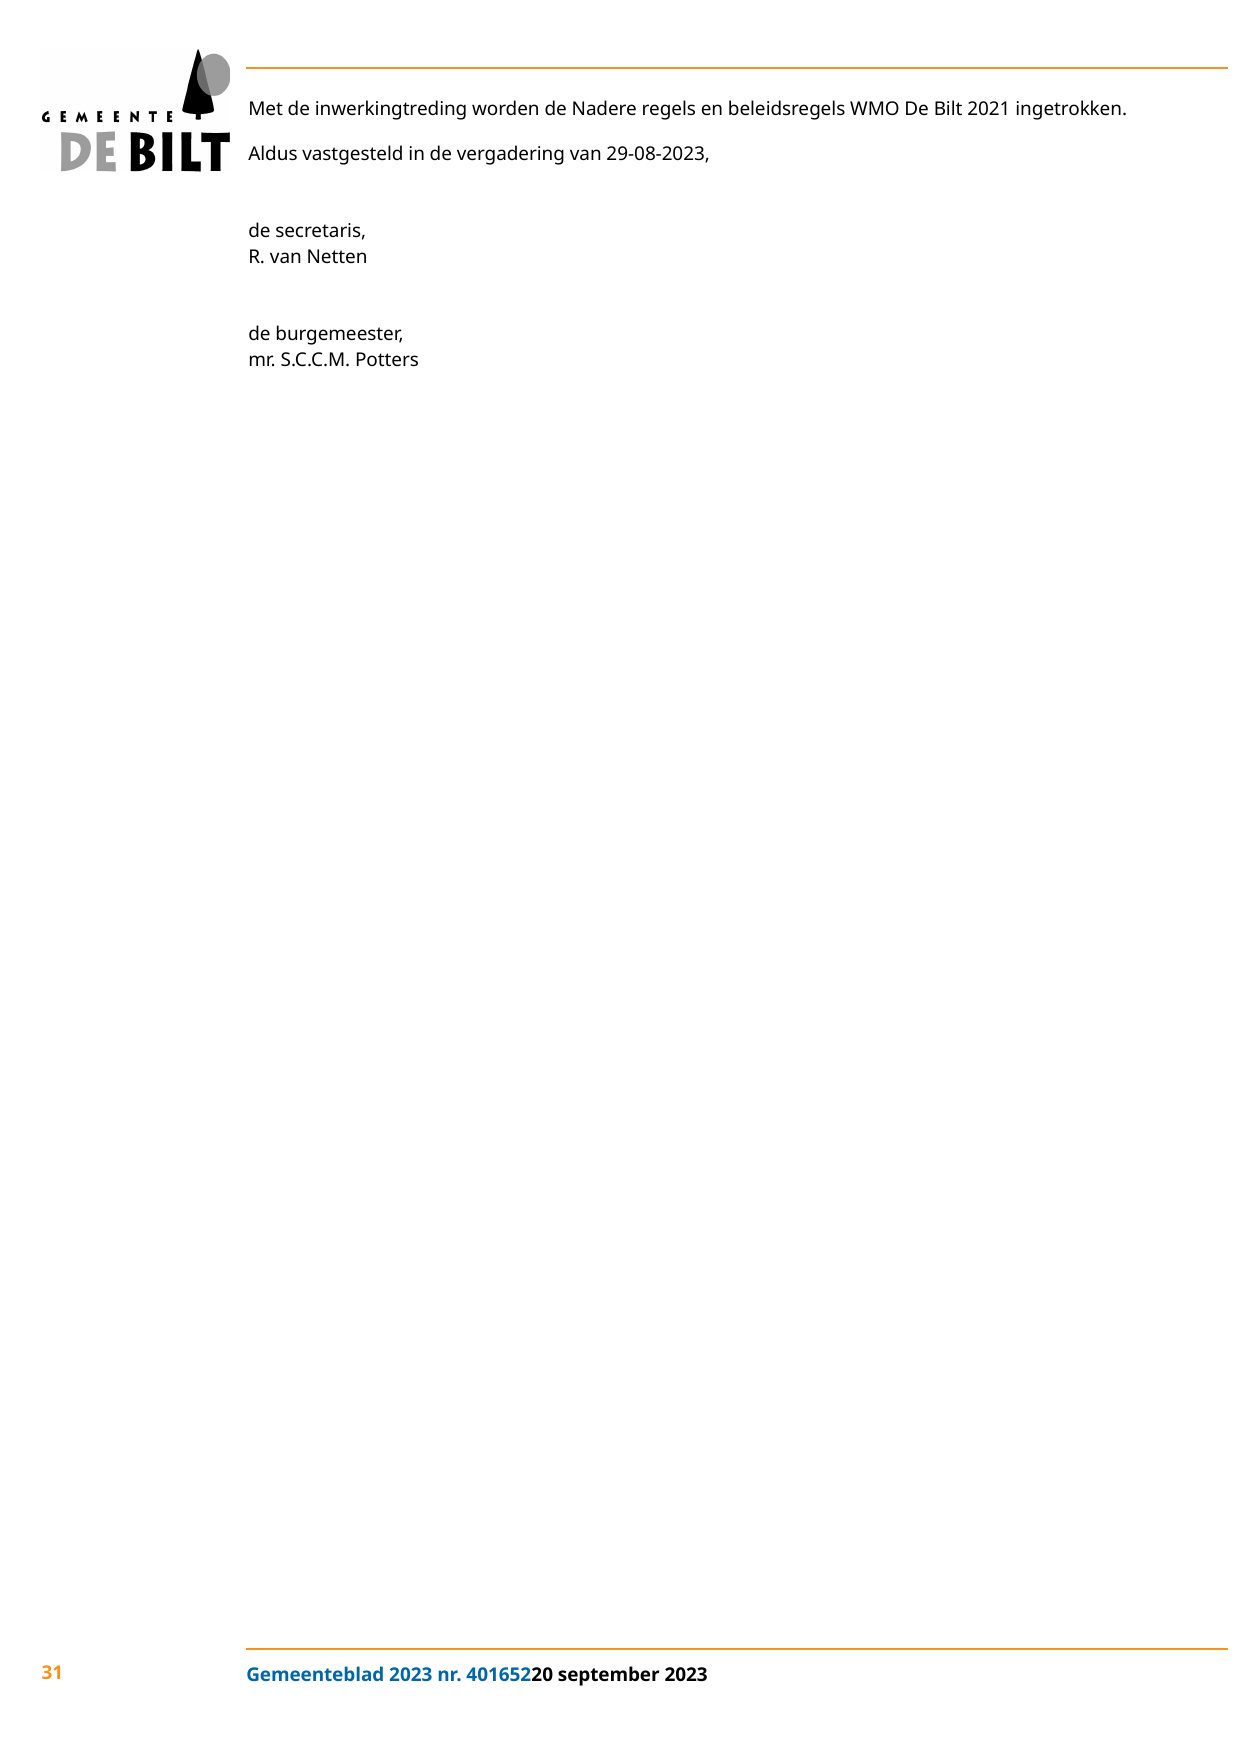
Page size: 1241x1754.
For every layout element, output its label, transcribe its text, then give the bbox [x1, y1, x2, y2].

text R. van Netten [248, 243, 1152, 269]
text mr. S.C.C.M. Potters [248, 346, 1152, 372]
text Aldus vastgesteld in de vergadering van 29-08-2023, [248, 140, 1152, 166]
text de burgemeester, [248, 321, 1152, 346]
text de secretaris, [248, 218, 1152, 243]
picture [41, 47, 231, 172]
text Met de inwerkingtreding worden de Nadere regels en beleidsregels WMO De Bilt 2021 ingetrokken. [248, 95, 1152, 121]
